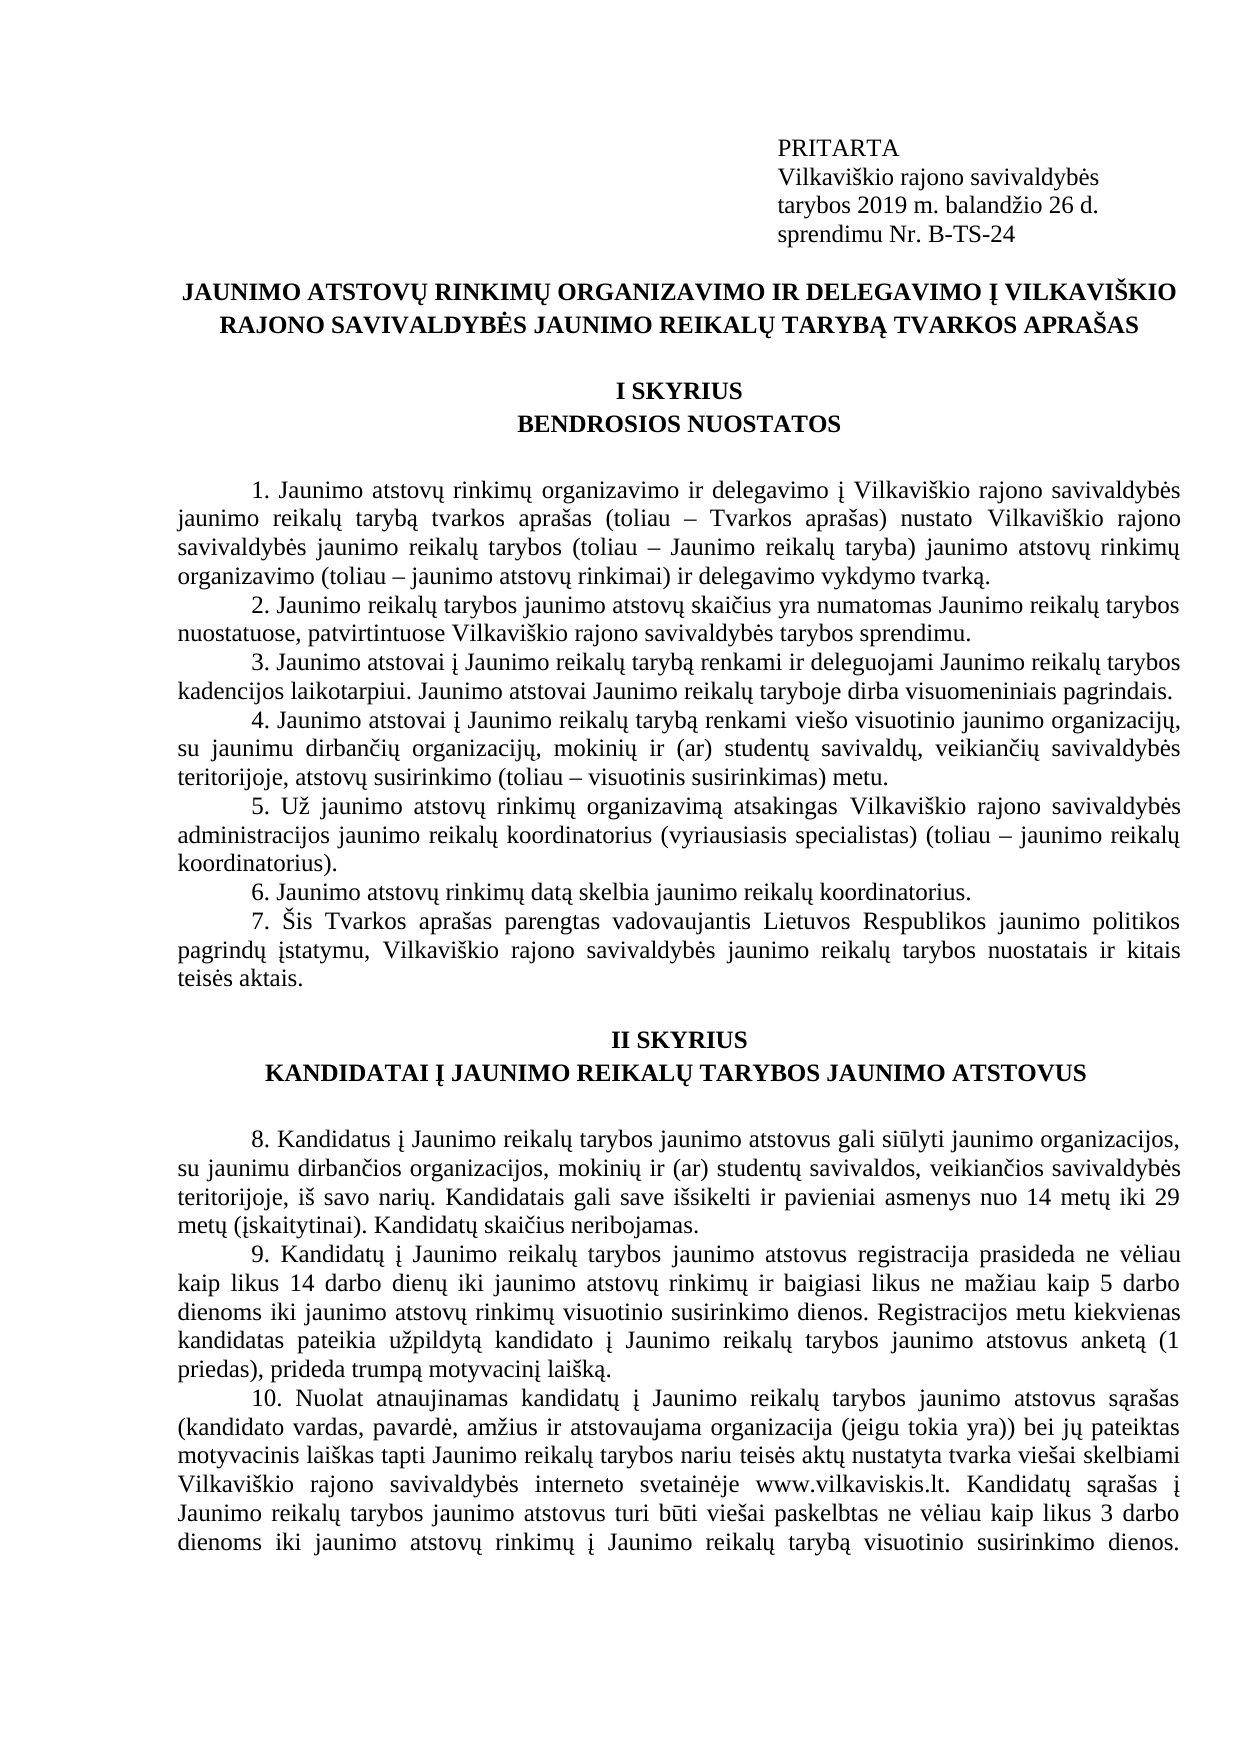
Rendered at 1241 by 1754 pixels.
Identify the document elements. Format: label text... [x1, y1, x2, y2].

text BENDROSIOS NUOSTATOS [177, 409, 1181, 437]
text 10. Nuolat atnaujinamas kandidatų į Jaunimo reikalų tarybos jaunimo atstovus sąrašas (kandidato vardas, pavardė, amžius ir atstovaujama organizacija (jeigu tokia yra)) bei jų pateiktas motyvacinis laiškas tapti Jaunimo reikalų tarybos nariu teisės aktų nustatyta tvarka viešai skelbiami Vilkaviškio rajono savivaldybės interneto svetainėje www.vilkaviskis.lt. Kandidatų sąrašas į Jaunimo reikalų tarybos jaunimo atstovus turi būti viešai paskelbtas ne vėliau kaip likus 3 darbo dienoms iki jaunimo atstovų rinkimų į Jaunimo reikalų tarybą visuotinio susirinkimo dienos. [177, 1383, 1181, 1556]
text PRITARTA [687, 133, 1181, 162]
text tarybos 2019 m. balandžio 26 d. [687, 190, 1181, 219]
text 8. Kandidatus į Jaunimo reikalų tarybos jaunimo atstovus gali siūlyti jaunimo organizacijos, su jaunimu dirbančios organizacijos, mokinių ir (ar) studentų savivaldos, veikiančios savivaldybės teritorijoje, iš savo narių. Kandidatais gali save išsikelti ir pavieniai asmenys nuo 14 metų iki 29 metų (įskaitytinai). Kandidatų skaičius neribojamas. [177, 1124, 1181, 1239]
text II SKYRIUS [177, 1025, 1181, 1054]
text KANDIDATAI Į JAUNIMO REIKALŲ TARYBOS JAUNIMO ATSTOVUS [177, 1058, 1181, 1087]
text Vilkaviškio rajono savivaldybės [687, 162, 1181, 190]
text 7. Šis Tvarkos aprašas parengtas vadovaujantis Lietuvos Respublikos jaunimo politikos pagrindų įstatymu, Vilkaviškio rajono savivaldybės jaunimo reikalų tarybos nuostatais ir kitais teisės aktais. [177, 906, 1181, 992]
text 2. Jaunimo reikalų tarybos jaunimo atstovų skaičius yra numatomas Jaunimo reikalų tarybos nuostatuose, patvirtintuose Vilkaviškio rajono savivaldybės tarybos sprendimu. [177, 590, 1181, 647]
text 1. Jaunimo atstovų rinkimų organizavimo ir delegavimo į Vilkaviškio rajono savivaldybės jaunimo reikalų tarybą tvarkos aprašas (toliau – Tvarkos aprašas) nustato Vilkaviškio rajono savivaldybės jaunimo reikalų tarybos (toliau – Jaunimo reikalų taryba) jaunimo atstovų rinkimų organizavimo (toliau – jaunimo atstovų rinkimai) ir delegavimo vykdymo tvarką. [177, 475, 1181, 590]
text sprendimu Nr. B-TS-24 [687, 219, 1181, 248]
text 4. Jaunimo atstovai į Jaunimo reikalų tarybą renkami viešo visuotinio jaunimo organizacijų, su jaunimu dirbančių organizacijų, mokinių ir (ar) studentų savivaldų, veikiančių savivaldybės teritorijoje, atstovų susirinkimo (toliau – visuotinis susirinkimas) metu. [177, 705, 1181, 791]
text JAUNIMO ATSTOVŲ RINKIMŲ ORGANIZAVIMO IR DELEGAVIMO Į VILKAVIŠKIO RAJONO SAVIVALDYBĖS JAUNIMO REIKALŲ TARYBĄ TVARKOS APRAŠAS [177, 277, 1181, 338]
text 9. Kandidatų į Jaunimo reikalų tarybos jaunimo atstovus registracija prasideda ne vėliau kaip likus 14 darbo dienų iki jaunimo atstovų rinkimų ir baigiasi likus ne mažiau kaip 5 darbo dienoms iki jaunimo atstovų rinkimų visuotinio susirinkimo dienos. Registracijos metu kiekvienas kandidatas pateikia užpildytą kandidato į Jaunimo reikalų tarybos jaunimo atstovus anketą (1 priedas), prideda trumpą motyvacinį laišką. [177, 1239, 1181, 1383]
text 3. Jaunimo atstovai į Jaunimo reikalų tarybą renkami ir deleguojami Jaunimo reikalų tarybos kadencijos laikotarpiui. Jaunimo atstovai Jaunimo reikalų taryboje dirba visuomeniniais pagrindais. [177, 647, 1181, 705]
text 6. Jaunimo atstovų rinkimų datą skelbia jaunimo reikalų koordinatorius. [177, 877, 1181, 906]
text 5. Už jaunimo atstovų rinkimų organizavimą atsakingas Vilkaviškio rajono savivaldybės administracijos jaunimo reikalų koordinatorius (vyriausiasis specialistas) (toliau – jaunimo reikalų koordinatorius). [177, 791, 1181, 877]
text I SKYRIUS [177, 376, 1181, 404]
